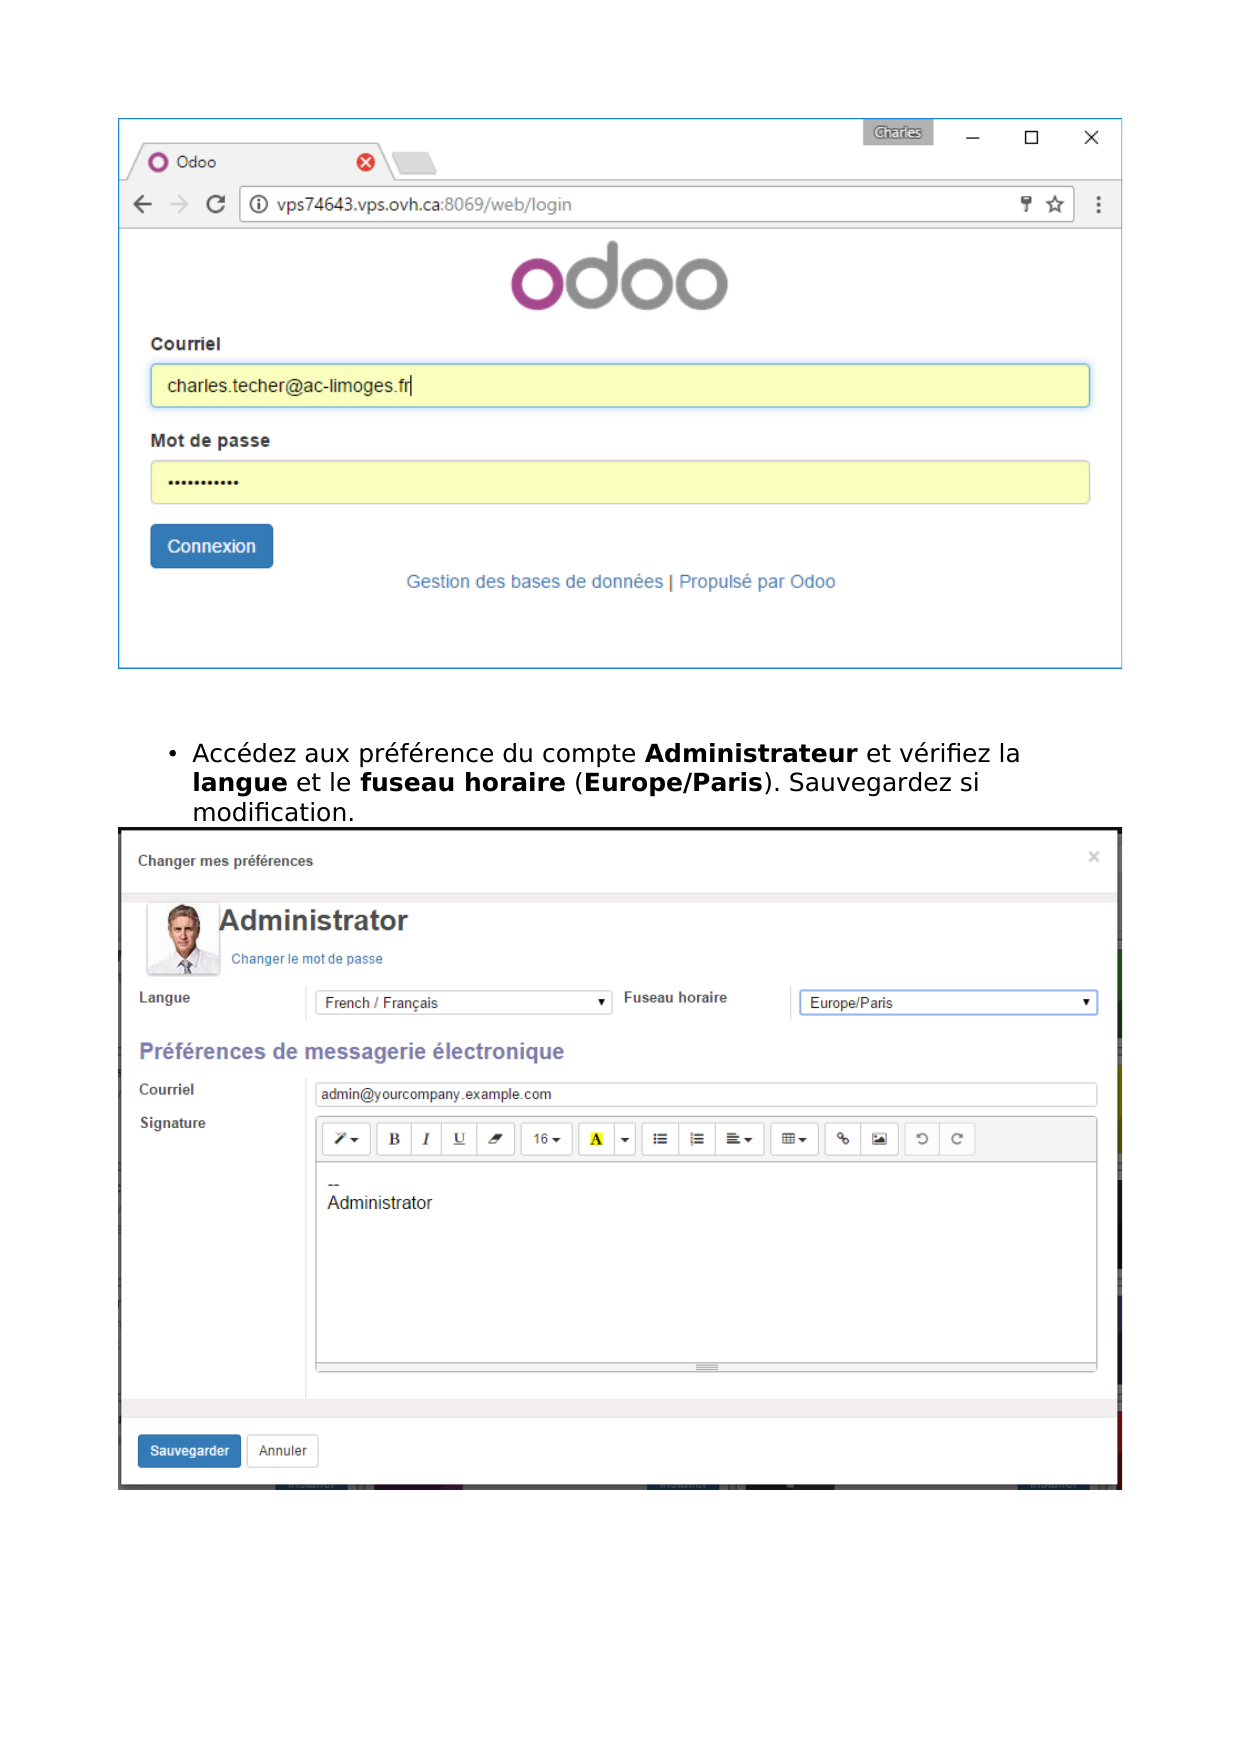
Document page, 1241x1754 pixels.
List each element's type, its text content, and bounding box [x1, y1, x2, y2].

picture [118, 118, 1123, 669]
picture [118, 827, 1123, 1490]
list Accédez aux préférence du compte Administrateur et vérifiez la langue et le fuseau horaire (Europe/Paris). Sauvegardez si modification. [177, 739, 1122, 827]
